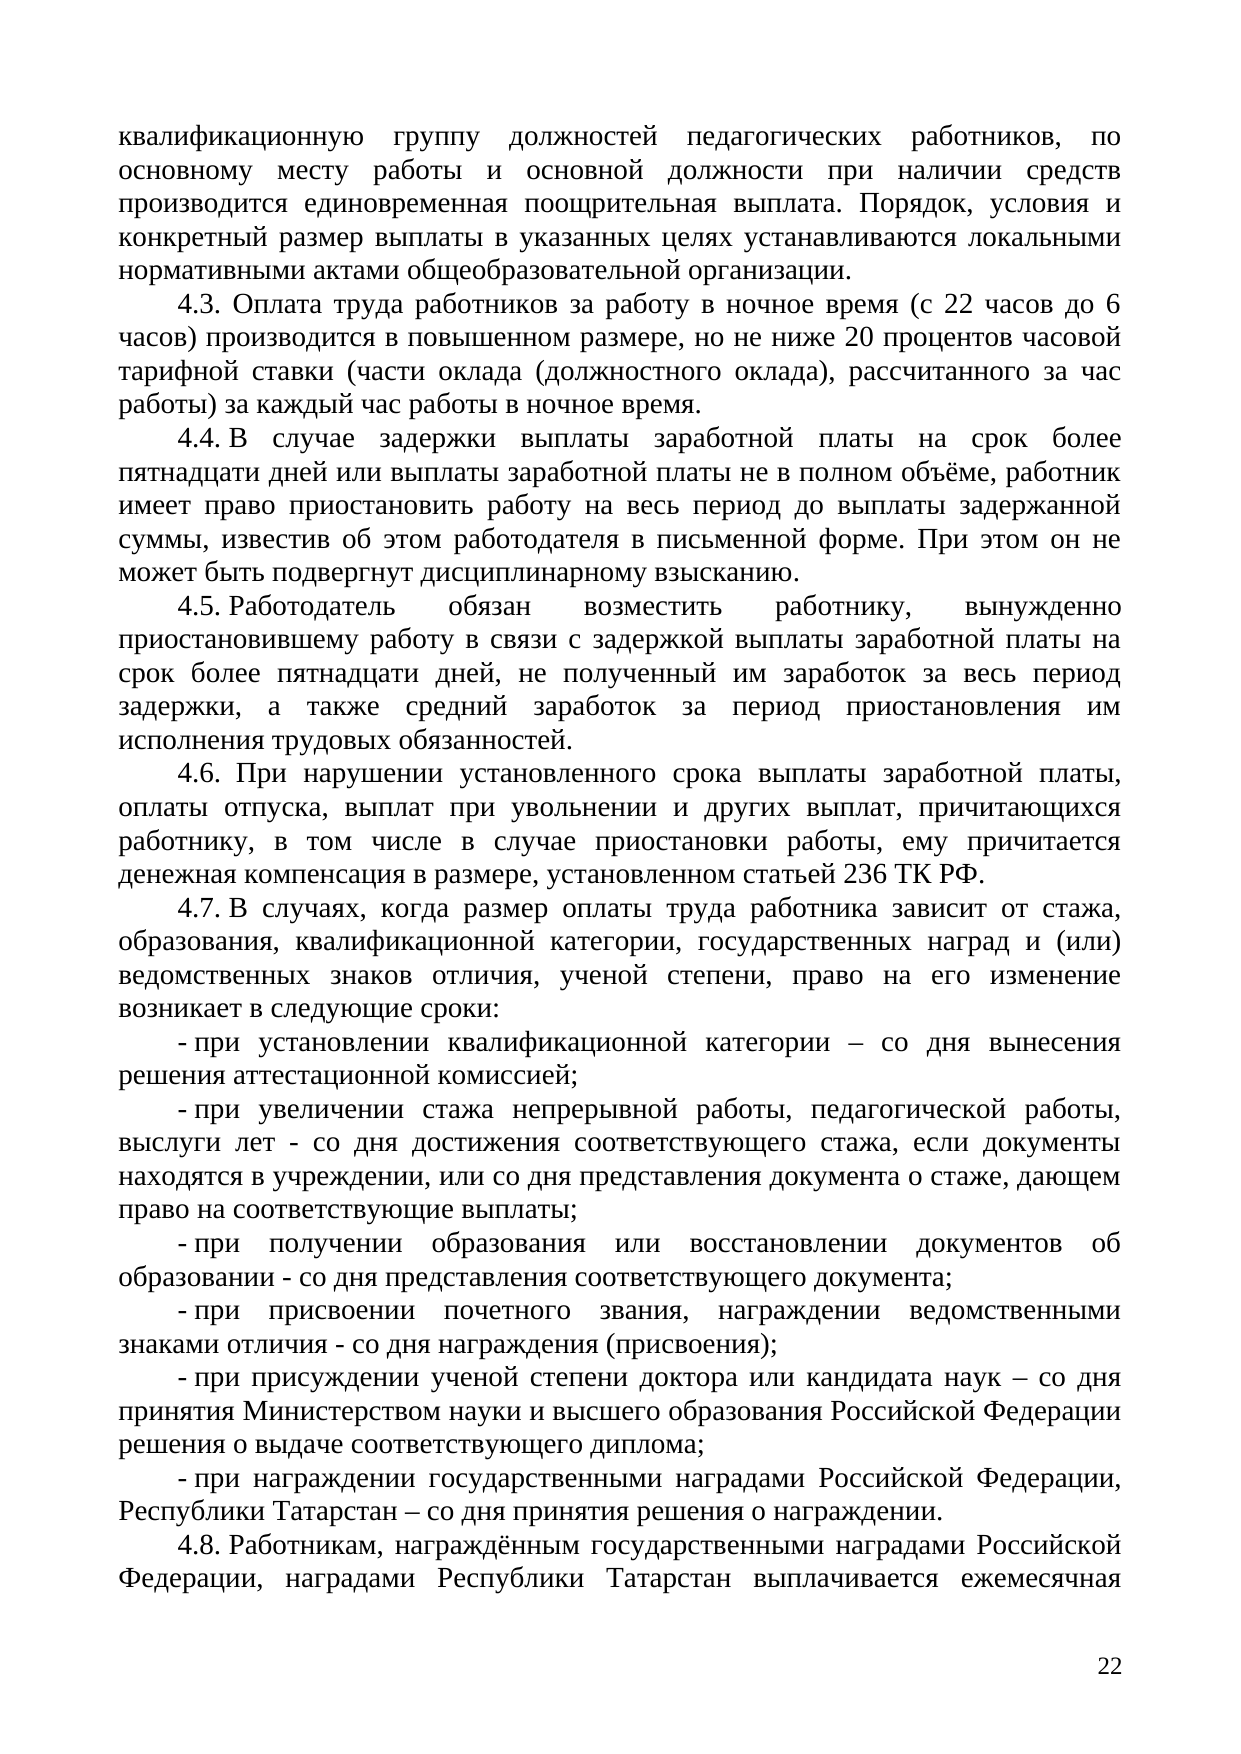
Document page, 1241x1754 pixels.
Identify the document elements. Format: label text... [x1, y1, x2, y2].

text 4.3. Оплата труда работников за работу в ночное время (с 22 часов до 6 часов) производится в повышенном размере, но не ниже 20 процентов часовой тарифной ставки (части оклада (должностного оклада), рассчитанного за час работы) за каждый час работы в ночное время. [118, 286, 1122, 420]
text - при получении образования или восстановлении документов об образовании - со дня представления соответствующего документа; [118, 1225, 1122, 1292]
text 4.7. В случаях, когда размер оплаты труда работника зависит от стажа, образования, квалификационной категории, государственных наград и (или) ведомственных знаков отличия, ученой степени, право на его изменение возникает в следующие сроки: [118, 890, 1122, 1024]
text 4.8. Работникам, награждённым государственными наградами Российской Федерации, наградами Республики Татарстан выплачивается ежемесячная [118, 1527, 1122, 1594]
text - при установлении квалификационной категории – со дня вынесения решения аттестационной комиссией; [118, 1024, 1122, 1091]
text 4.6. При нарушении установленного срока выплаты заработной платы, оплаты отпуска, выплат при увольнении и других выплат, причитающихся работнику, в том числе в случае приостановки работы, ему причитается денежная компенсация в размере, установленном статьей 236 ТК РФ. [118, 756, 1122, 890]
text - при присуждении ученой степени доктора или кандидата наук – со дня принятия Министерством науки и высшего образования Российской Федерации решения о выдаче соответствующего диплома; [118, 1359, 1122, 1460]
list 4.4. В случае задержки выплаты заработной платы на срок более пятнадцати дней или выплаты заработной платы не в полном объёме, работник имеет право приостановить работу на весь период до выплаты задержанной суммы, известив об этом работодателя в письменной форме. При этом он не может быть подвергнут дисциплинарному взысканию. [118, 420, 1122, 588]
text - при награждении государственными наградами Российской Федерации, Республики Татарстан – со дня принятия решения о награждении. [118, 1460, 1122, 1527]
text - при присвоении почетного звания, награждении ведомственными знаками отличия - со дня награждения (присвоения); [118, 1292, 1122, 1359]
text квалификационную группу должностей педагогических работников, по основному месту работы и основной должности при наличии средств производится единовременная поощрительная выплата. Порядок, условия и конкретный размер выплаты в указанных целях устанавливаются локальными нормативными актами общеобразовательной организации. [118, 118, 1122, 286]
list 4.5. Работодатель обязан возместить работнику, вынужденно приостановившему работу в связи с задержкой выплаты заработной платы на срок более пятнадцати дней, не полученный им заработок за весь период задержки, а также средний заработок за период приостановления им исполнения трудовых обязанностей. [118, 588, 1122, 756]
text - при увеличении стажа непрерывной работы, педагогической работы, выслуги лет - со дня достижения соответствующего стажа, если документы находятся в учреждении, или со дня представления документа о стаже, дающем право на соответствующие выплаты; [118, 1091, 1122, 1225]
